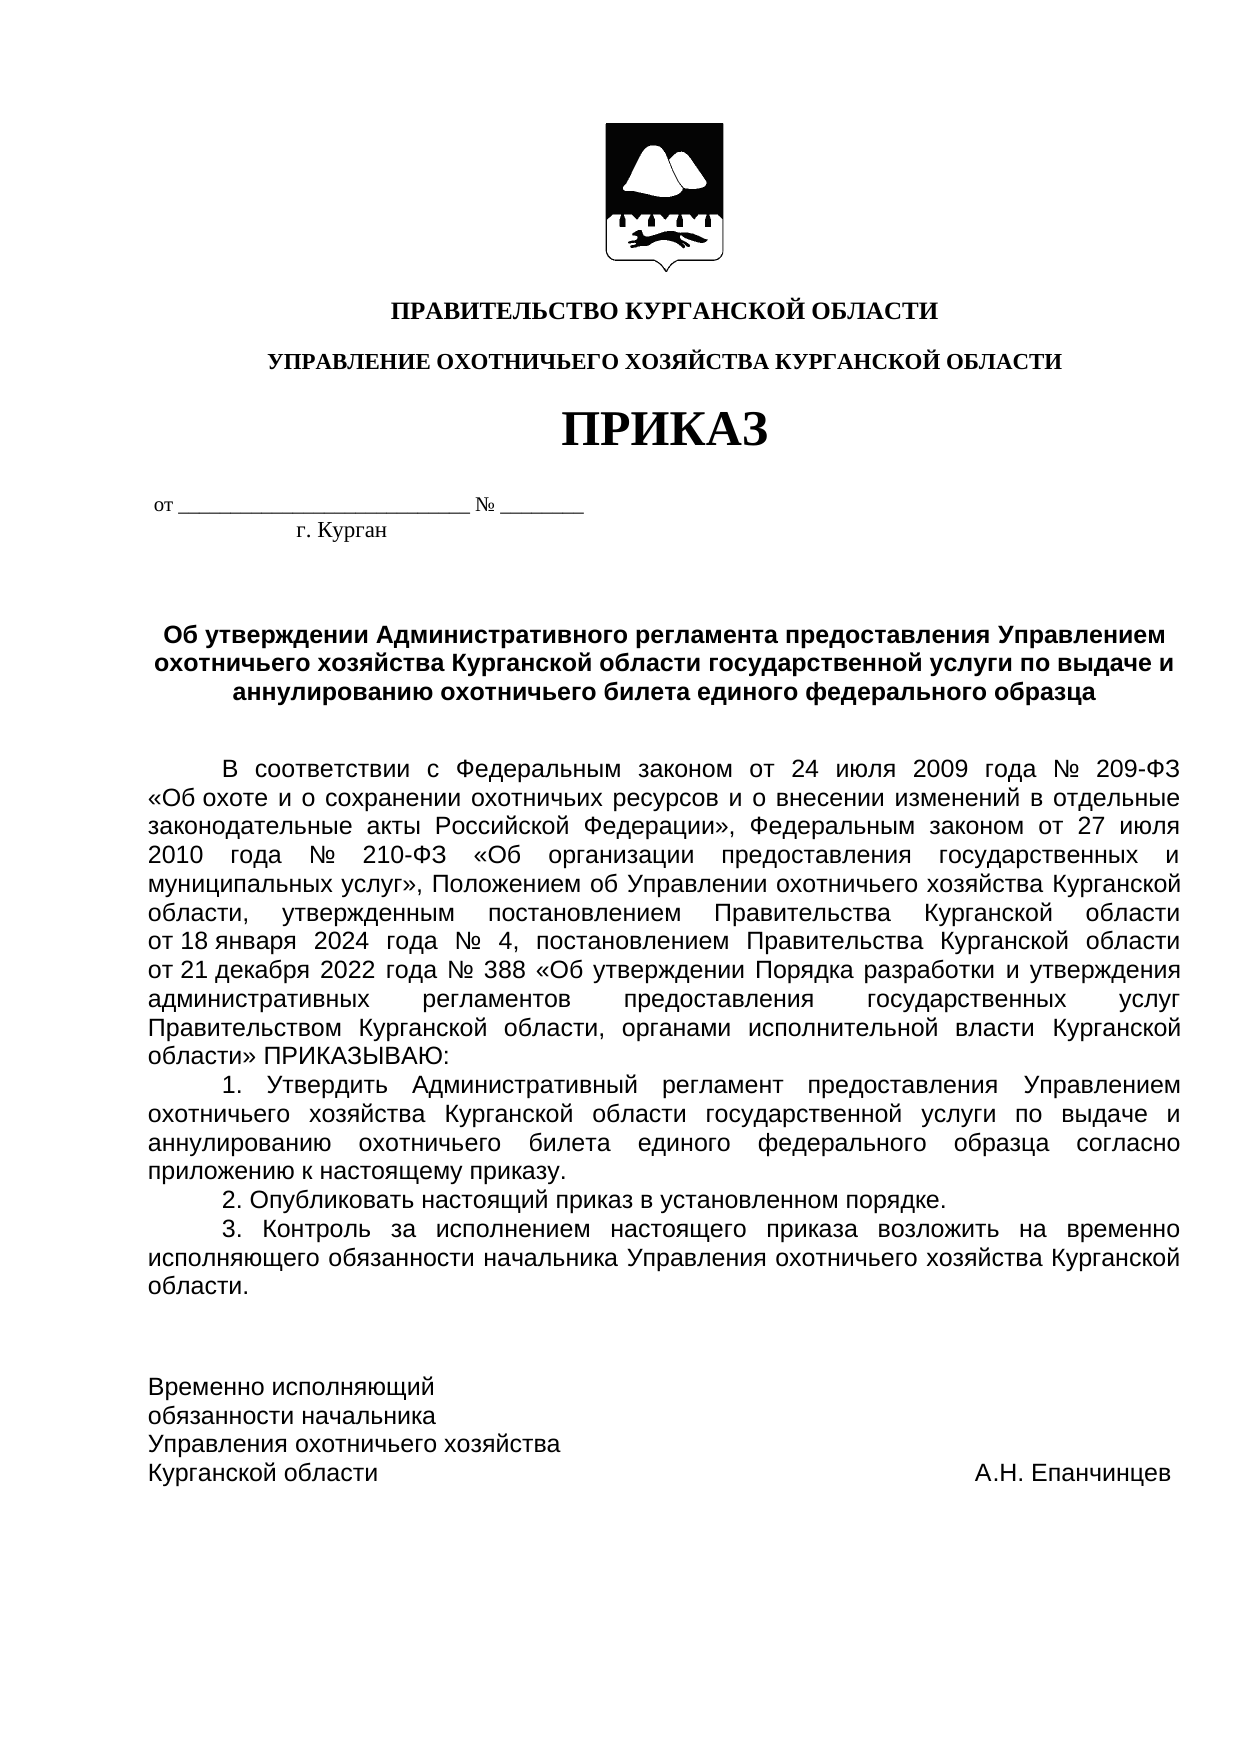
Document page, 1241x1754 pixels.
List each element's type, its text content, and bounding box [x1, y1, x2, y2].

text Временно исполняющий [148, 1372, 1181, 1401]
table_header ПРАВИТЕЛЬСТВО КУРГАНСКОЙ ОБЛАСТИ УПРАВЛЕНИЕ ОХОТНИЧЬЕГО ХОЗЯЙСТВА Курганской области ПРИКАЗ [148, 118, 1181, 462]
text Об утверждении Административного регламента предоставления Управлением охотничьего хозяйства Курганской области государственной услуги по выдаче и аннулированию охотничьего билета единого федерального образца [148, 620, 1181, 706]
text В соответствии с Федеральным законом от 24 июля 2009 года № 209-ФЗ «Об охоте и о сохранении охотничьих ресурсов и о внесении изменений в отдельные законодательные акты Российской Федерации», Федеральным законом от 27 июля 2010 года № 210-ФЗ «Об организации предоставления государственных и муниципальных услуг», Положением об Управлении охотничьего хозяйства Курганской области, утвержденным постановлением Правительства Курганской области от 18 января 2024 года № 4, постановлением Правительства Курганской области от 21 декабря 2022 года № 388 «Об утверждении Порядка разработки и утверждения административных регламентов предоставления государственных услуг Правительством Курганской области, органами исполнительной власти Курганской области» ПРИКАЗЫВАЮ: [148, 754, 1181, 1070]
text Курганской области А.Н. Епанчинцев [148, 1458, 1181, 1487]
text Управления охотничьего хозяйства [148, 1429, 1181, 1458]
text 3. Контроль за исполнением настоящего приказа возложить на временно исполняющего обязанности начальника Управления охотничьего хозяйства Курганской области. [148, 1214, 1181, 1300]
text 2. Опубликовать настоящий приказ в установленном порядке. [148, 1185, 1181, 1214]
text обязанности начальника [148, 1401, 1181, 1429]
table_cell от ____________________________ № ________ г. Курган [148, 462, 1181, 548]
text 1. Утвердить Административный регламент предоставления Управлением охотничьего хозяйства Курганской области государственной услуги по выдаче и аннулированию охотничьего билета единого федерального образца согласно приложению к настоящему приказу. [148, 1070, 1181, 1185]
picture [605, 123, 724, 272]
